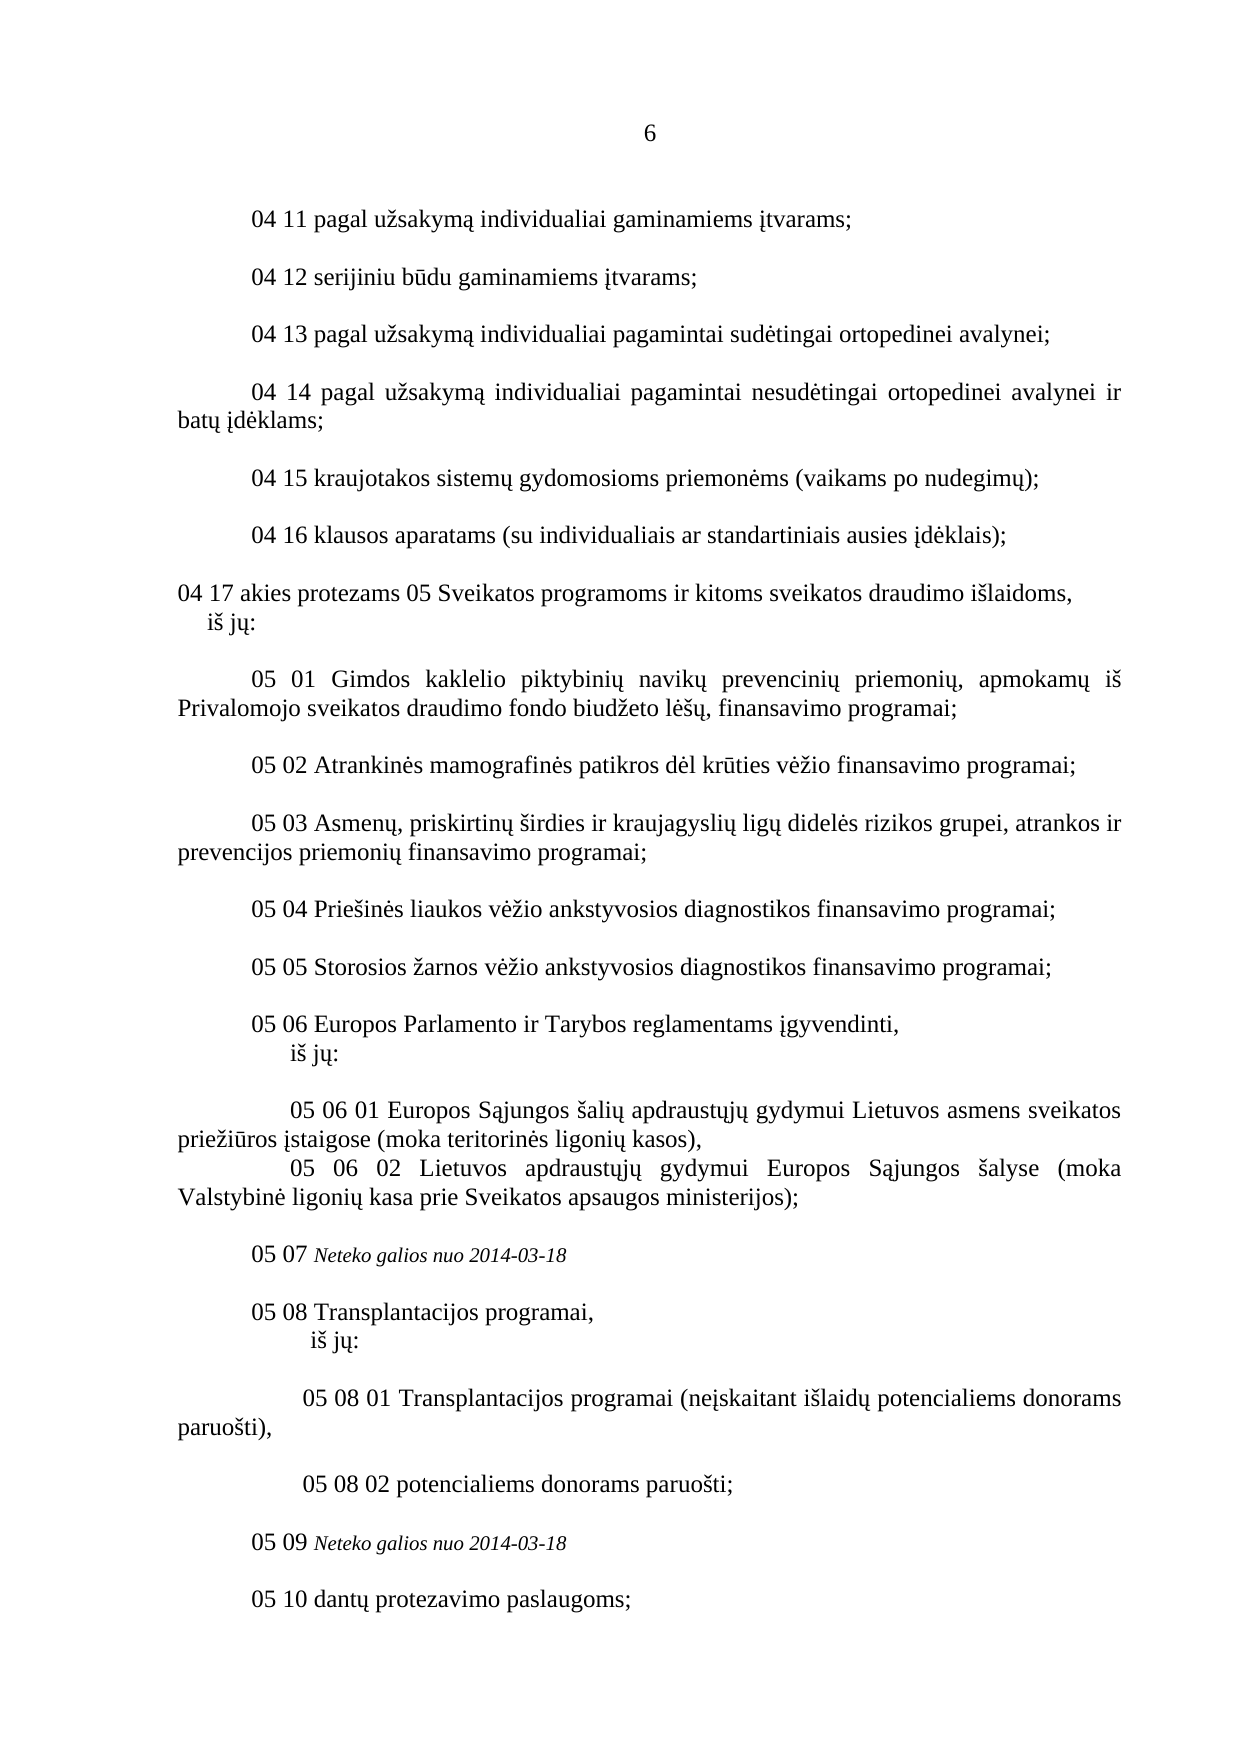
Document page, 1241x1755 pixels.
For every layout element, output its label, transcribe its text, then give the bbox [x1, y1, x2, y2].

text 05 05 Storosios žarnos vėžio ankstyvosios diagnostikos finansavimo programai; [177, 952, 1122, 981]
text 05 06 Europos Parlamento ir Tarybos reglamentams įgyvendinti, [177, 1009, 1122, 1038]
text 05 08 01 Transplantacijos programai (neįskaitant išlaidų potencialiems donorams paruošti), [177, 1383, 1122, 1441]
text 04 11 pagal užsakymą individualiai gaminamiems įtvarams; [177, 204, 1122, 233]
text 05 10 dantų protezavimo paslaugoms; [177, 1584, 1122, 1613]
text 05 08 02 potencialiems donorams paruošti; [177, 1469, 1122, 1498]
text iš jų: [177, 1038, 1122, 1067]
text iš jų: [177, 607, 1122, 636]
text 05 04 Priešinės liaukos vėžio ankstyvosios diagnostikos finansavimo programai; [177, 894, 1122, 923]
text iš jų: [177, 1326, 1122, 1354]
text 05 01 Gimdos kaklelio piktybinių navikų prevencinių priemonių, apmokamų iš Privalomojo sveikatos draudimo fondo biudžeto lėšų, finansavimo programai; [177, 664, 1122, 722]
text 04 15 kraujotakos sistemų gydomosioms priemonėms (vaikams po nudegimų); [177, 463, 1122, 492]
text 05 09 Neteko galios nuo 2014-03-18 [177, 1527, 1122, 1556]
text 04 17 akies protezams 05 Sveikatos programoms ir kitoms sveikatos draudimo išlaidoms, [177, 578, 1122, 607]
text 04 13 pagal užsakymą individualiai pagamintai sudėtingai ortopedinei avalynei; [177, 319, 1122, 348]
text 05 03 Asmenų, priskirtinų širdies ir kraujagyslių ligų didelės rizikos grupei, atrankos ir prevencijos priemonių finansavimo programai; [177, 808, 1122, 866]
text 05 07 Neteko galios nuo 2014-03-18 [177, 1239, 1122, 1268]
text 05 06 02 Lietuvos apdraustųjų gydymui Europos Sąjungos šalyse (moka Valstybinė ligonių kasa prie Sveikatos apsaugos ministerijos); [177, 1153, 1122, 1211]
text 05 02 Atrankinės mamografinės patikros dėl krūties vėžio finansavimo programai; [177, 751, 1122, 779]
text 04 12 serijiniu būdu gaminamiems įtvarams; [177, 262, 1122, 291]
text 05 06 01 Europos Sąjungos šalių apdraustųjų gydymui Lietuvos asmens sveikatos priežiūros įstaigose (moka teritorinės ligonių kasos), [177, 1096, 1122, 1153]
text 05 08 Transplantacijos programai, [177, 1297, 1122, 1326]
text 04 14 pagal užsakymą individualiai pagamintai nesudėtingai ortopedinei avalynei ir batų įdėklams; [177, 377, 1122, 434]
text 04 16 klausos aparatams (su individualiais ar standartiniais ausies įdėklais); [177, 521, 1122, 549]
